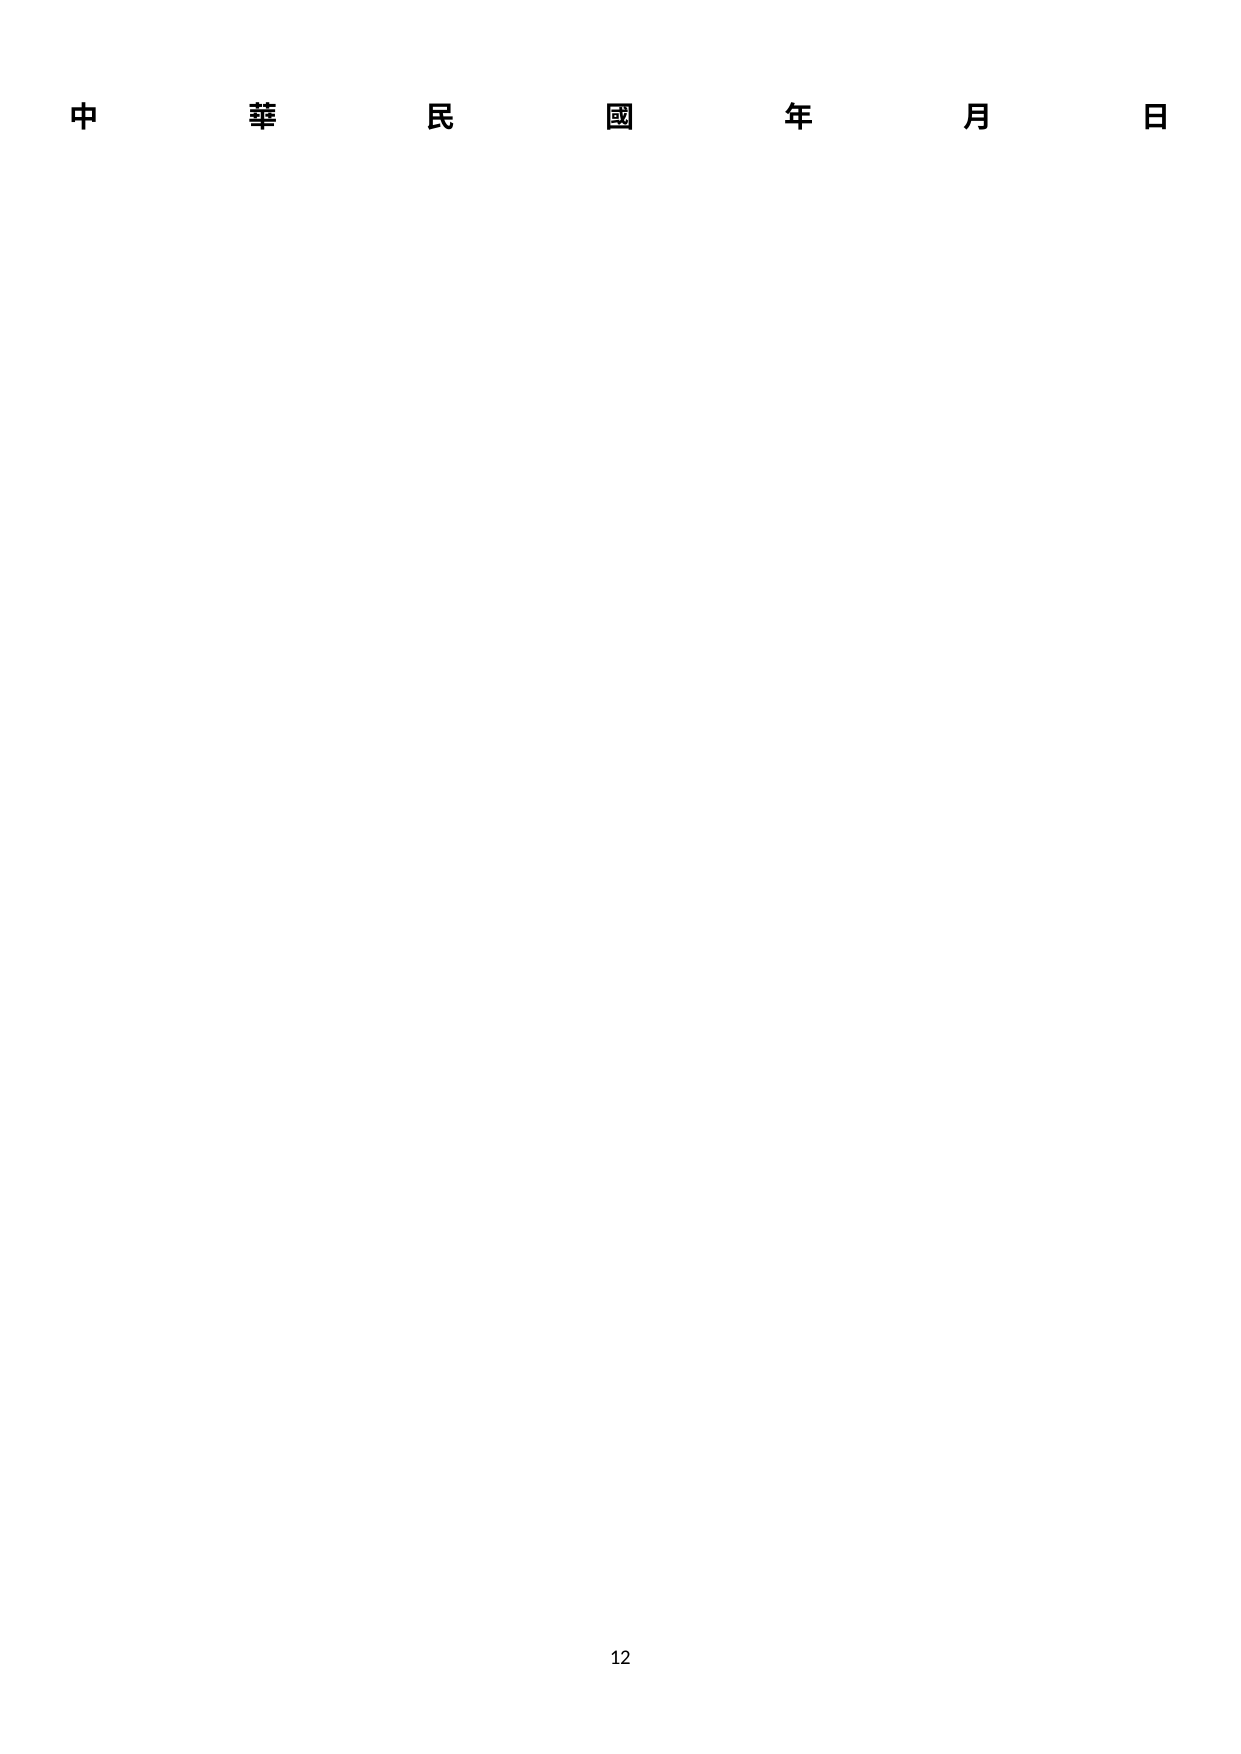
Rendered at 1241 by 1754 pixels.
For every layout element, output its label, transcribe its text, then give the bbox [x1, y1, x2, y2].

text 中華民國年月日 [69, 91, 1171, 137]
